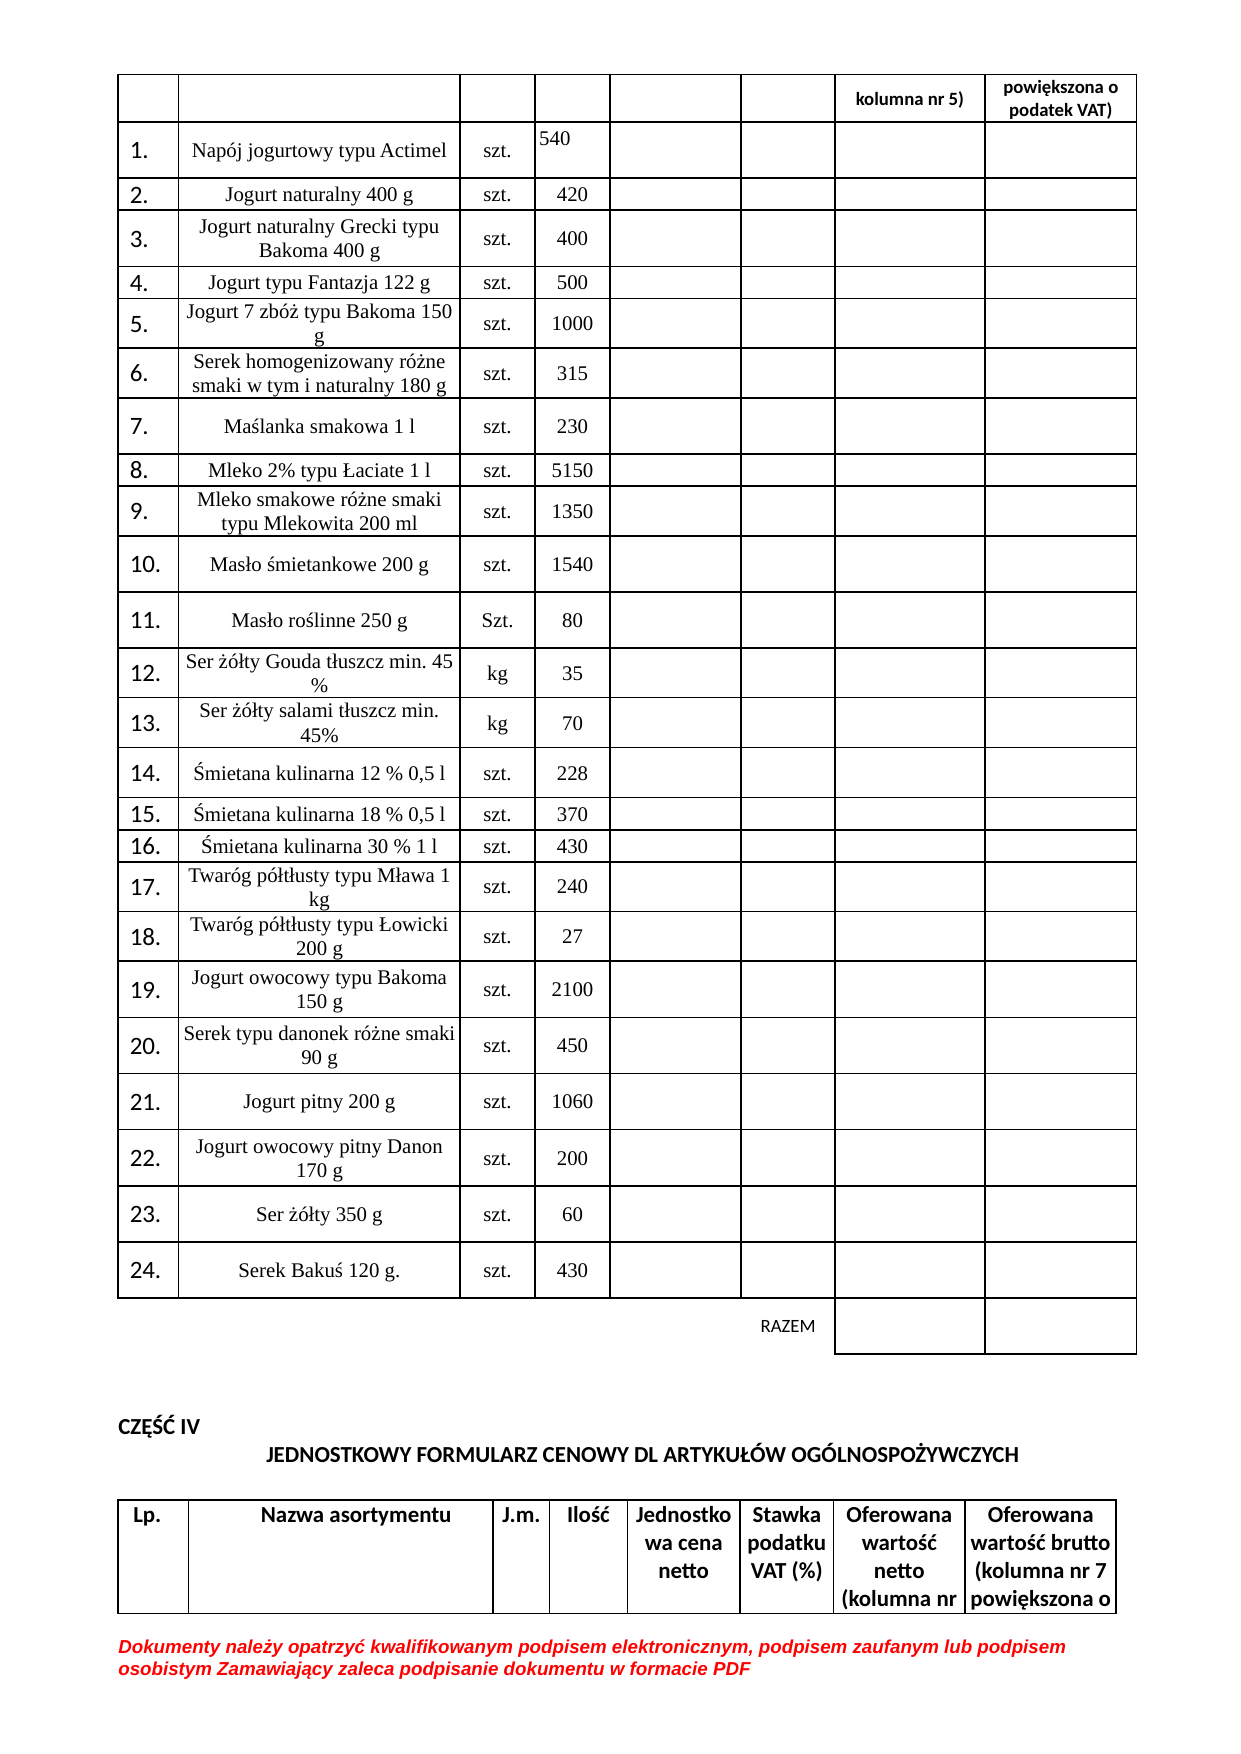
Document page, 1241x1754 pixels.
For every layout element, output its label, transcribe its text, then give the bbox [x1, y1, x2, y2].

table_cell szt. [461, 455, 534, 485]
table_cell szt. [461, 1074, 534, 1129]
table_cell [119, 912, 178, 960]
table_cell szt. [461, 863, 534, 911]
table_header Lp. [119, 1501, 188, 1613]
table_header [119, 75, 178, 121]
table_cell [742, 1074, 834, 1129]
table_cell [986, 1130, 1136, 1185]
table_header [742, 75, 834, 121]
table_cell [119, 1074, 178, 1129]
table_header [179, 75, 459, 121]
table_cell [119, 649, 178, 697]
table_cell Masło śmietankowe 200 g [179, 537, 459, 591]
table_cell [836, 1187, 984, 1241]
table_cell kg [461, 649, 534, 697]
table_cell [611, 1130, 740, 1185]
table_cell [611, 698, 740, 747]
table_cell [836, 1018, 984, 1073]
table_cell [119, 299, 178, 347]
table_cell [742, 649, 834, 697]
table_cell [836, 299, 984, 347]
table_cell [119, 698, 178, 747]
table_header Jednostkowa cena netto [628, 1501, 739, 1613]
table_cell [986, 123, 1136, 177]
table_cell [986, 649, 1136, 697]
table_cell 2100 [536, 962, 609, 1016]
table_cell Maślanka smakowa 1 l [179, 399, 459, 453]
table_header J.m. [494, 1501, 549, 1613]
table_cell [611, 179, 740, 209]
table_cell [119, 399, 178, 453]
table_cell [986, 698, 1136, 747]
table_cell [986, 399, 1136, 453]
table_cell 540 [536, 123, 609, 177]
table_header Oferowana wartość netto (kolumna nr [834, 1501, 964, 1613]
table_cell szt. [461, 1243, 534, 1297]
table_cell szt. [461, 267, 534, 298]
table_cell [611, 962, 740, 1016]
table_cell [611, 863, 740, 911]
table_cell [119, 748, 178, 797]
table_cell 230 [536, 399, 609, 453]
table_cell Masło roślinne 250 g [179, 593, 459, 647]
table_cell [836, 863, 984, 911]
table_cell [836, 748, 984, 797]
table_cell [836, 1130, 984, 1185]
table_cell [986, 593, 1136, 647]
table_cell [611, 912, 740, 960]
table_cell [611, 1074, 740, 1129]
table_cell Jogurt typu Fantazja 122 g [179, 267, 459, 298]
table_cell [119, 593, 178, 647]
table_cell [742, 123, 834, 177]
table_header powiększona o podatek VAT) [986, 75, 1136, 121]
table_cell szt. [461, 123, 534, 177]
table_cell [986, 537, 1136, 591]
table_header Nazwa asortymentu [189, 1501, 492, 1613]
table_cell [742, 698, 834, 747]
table_cell [119, 211, 178, 266]
table_cell [836, 1074, 984, 1129]
table_cell szt. [461, 1018, 534, 1073]
table_cell [836, 1299, 984, 1353]
table_cell Jogurt naturalny 400 g [179, 179, 459, 209]
table_header Stawka podatku VAT (%) [741, 1501, 833, 1613]
table_cell [460, 1299, 535, 1353]
table_cell [742, 487, 834, 535]
table_cell szt. [461, 1187, 534, 1241]
table_cell [742, 1187, 834, 1241]
table_cell [611, 267, 740, 298]
text CZĘŚĆ IV [118, 1412, 1122, 1440]
table_cell Mleko smakowe różne smaki typu Mlekowita 200 ml [179, 487, 459, 535]
table_cell [742, 455, 834, 485]
table_cell [986, 912, 1136, 960]
table_cell [986, 1187, 1136, 1241]
table_cell [742, 1130, 834, 1185]
table_cell Twaróg półtłusty typu Mława 1 kg [179, 863, 459, 911]
table_cell [836, 698, 984, 747]
table_cell [742, 537, 834, 591]
table_cell [611, 798, 740, 829]
table_cell Ser żółty Gouda tłuszcz min. 45 % [179, 649, 459, 697]
table_cell [742, 962, 834, 1016]
table_cell [119, 863, 178, 911]
table_cell [119, 1018, 178, 1073]
table_cell [836, 211, 984, 266]
table_cell [742, 1018, 834, 1073]
table_cell 1350 [536, 487, 609, 535]
table_cell szt. [461, 349, 534, 397]
table_cell [611, 211, 740, 266]
table_cell szt. [461, 912, 534, 960]
table_cell [119, 798, 178, 829]
table_cell [742, 179, 834, 209]
table_cell 80 [536, 593, 609, 647]
table_cell 5150 [536, 455, 609, 485]
table_cell [836, 912, 984, 960]
table_cell RAZEM [741, 1299, 834, 1353]
table_cell [119, 455, 178, 485]
table_cell [836, 399, 984, 453]
table_cell szt. [461, 962, 534, 1016]
table_cell Jogurt owocowy pitny Danon 170 g [179, 1130, 459, 1185]
table_cell [836, 537, 984, 591]
table_cell [742, 863, 834, 911]
table_cell 315 [536, 349, 609, 397]
table_cell szt. [461, 487, 534, 535]
table_header Ilość [550, 1501, 627, 1613]
table_cell [742, 1243, 834, 1297]
table_cell szt. [461, 831, 534, 861]
table_cell [119, 831, 178, 861]
table_cell [611, 299, 740, 347]
table_cell [610, 1299, 741, 1353]
table_cell [611, 1243, 740, 1297]
table_cell Jogurt pitny 200 g [179, 1074, 459, 1129]
table_header [536, 75, 609, 121]
table_cell [742, 267, 834, 298]
table_cell [986, 863, 1136, 911]
table_cell [742, 748, 834, 797]
table_cell szt. [461, 399, 534, 453]
table_cell [986, 487, 1136, 535]
table_cell 240 [536, 863, 609, 911]
table_header [461, 75, 534, 121]
table_cell [611, 487, 740, 535]
table_cell [119, 349, 178, 397]
table_cell szt. [461, 1130, 534, 1185]
table_cell [742, 831, 834, 861]
table_cell [986, 349, 1136, 397]
table_cell [742, 211, 834, 266]
table_cell [986, 1243, 1136, 1297]
table_cell [119, 1187, 178, 1241]
table_cell 1540 [536, 537, 609, 591]
table_cell [836, 831, 984, 861]
table_cell Jogurt naturalny Grecki typu Bakoma 400 g [179, 211, 459, 266]
table_cell [836, 123, 984, 177]
table_cell Serek homogenizowany różne smaki w tym i naturalny 180 g [179, 349, 459, 397]
table_cell [742, 912, 834, 960]
table_cell [986, 831, 1136, 861]
table_cell 70 [536, 698, 609, 747]
table_cell szt. [461, 748, 534, 797]
table_cell [742, 399, 834, 453]
table_cell [986, 267, 1136, 298]
table_cell [611, 399, 740, 453]
table_cell kg [461, 698, 534, 747]
table_cell [986, 798, 1136, 829]
table_cell Ser żółty salami tłuszcz min. 45% [179, 698, 459, 747]
table_cell [118, 1299, 178, 1353]
table_cell Jogurt owocowy typu Bakoma 150 g [179, 962, 459, 1016]
table_cell Twaróg półtłusty typu Łowicki 200 g [179, 912, 459, 960]
table_cell Mleko 2% typu Łaciate 1 l [179, 455, 459, 485]
table_cell [119, 267, 178, 298]
table_cell szt. [461, 798, 534, 829]
table_cell 370 [536, 798, 609, 829]
table_cell 430 [536, 831, 609, 861]
table_cell szt. [461, 299, 534, 347]
table_cell Napój jogurtowy typu Actimel [179, 123, 459, 177]
table_cell [611, 748, 740, 797]
table_cell [742, 798, 834, 829]
table_cell 430 [536, 1243, 609, 1297]
table_cell [836, 1243, 984, 1297]
table_cell [119, 962, 178, 1016]
table_cell 35 [536, 649, 609, 697]
table_cell [986, 748, 1136, 797]
table_cell Śmietana kulinarna 18 % 0,5 l [179, 798, 459, 829]
table_cell Śmietana kulinarna 30 % 1 l [179, 831, 459, 861]
table_cell 1060 [536, 1074, 609, 1129]
table_cell 450 [536, 1018, 609, 1073]
table_cell [611, 593, 740, 647]
table_cell 420 [536, 179, 609, 209]
table_cell [119, 179, 178, 209]
table_cell [986, 1299, 1136, 1353]
table_cell [611, 349, 740, 397]
table_cell [119, 487, 178, 535]
table_cell 228 [536, 748, 609, 797]
table_cell [119, 1243, 178, 1297]
table_header kolumna nr 5) [836, 75, 984, 121]
table_cell 27 [536, 912, 609, 960]
table_cell [611, 649, 740, 697]
table_cell [742, 593, 834, 647]
table_cell 500 [536, 267, 609, 298]
table_cell 60 [536, 1187, 609, 1241]
table_cell [836, 798, 984, 829]
table_cell Ser żółty 350 g [179, 1187, 459, 1241]
table_cell [986, 211, 1136, 266]
table_cell [611, 455, 740, 485]
table_cell szt. [461, 211, 534, 266]
table_cell Szt. [461, 593, 534, 647]
table_cell Serek typu danonek różne smaki 90 g [179, 1018, 459, 1073]
table_cell [611, 831, 740, 861]
table_cell [611, 123, 740, 177]
table_cell [986, 1018, 1136, 1073]
table_cell [611, 1187, 740, 1241]
table_cell Serek Bakuś 120 g. [179, 1243, 459, 1297]
table_cell [535, 1299, 610, 1353]
table_cell [119, 123, 178, 177]
table_cell [836, 455, 984, 485]
table_cell [611, 537, 740, 591]
table_header Oferowana wartość brutto (kolumna nr 7 powiększona o [966, 1501, 1115, 1613]
table_cell [986, 1074, 1136, 1129]
table_cell [836, 962, 984, 1016]
table_cell [179, 1299, 460, 1353]
table_header [611, 75, 740, 121]
table_cell 1000 [536, 299, 609, 347]
table_cell [742, 299, 834, 347]
table_cell Jogurt 7 zbóż typu Bakoma 150 g [179, 299, 459, 347]
table_cell [836, 487, 984, 535]
table_cell szt. [461, 179, 534, 209]
table_cell 400 [536, 211, 609, 266]
table_cell [119, 1130, 178, 1185]
table_cell szt. [461, 537, 534, 591]
table_cell Śmietana kulinarna 12 % 0,5 l [179, 748, 459, 797]
table_cell 200 [536, 1130, 609, 1185]
table_cell [836, 349, 984, 397]
table_cell [742, 349, 834, 397]
table_cell [836, 593, 984, 647]
table_cell [611, 1018, 740, 1073]
table_cell [836, 179, 984, 209]
table_cell [986, 962, 1136, 1016]
table_cell [986, 299, 1136, 347]
text JEDNOSTKOWY FORMULARZ CENOWY DL ARTYKUŁÓW OGÓLNOSPOŻYWCZYCH [163, 1440, 1122, 1468]
table_cell [836, 649, 984, 697]
table_cell [986, 179, 1136, 209]
table_cell [986, 455, 1136, 485]
table_cell [836, 267, 984, 298]
table_cell [119, 537, 178, 591]
